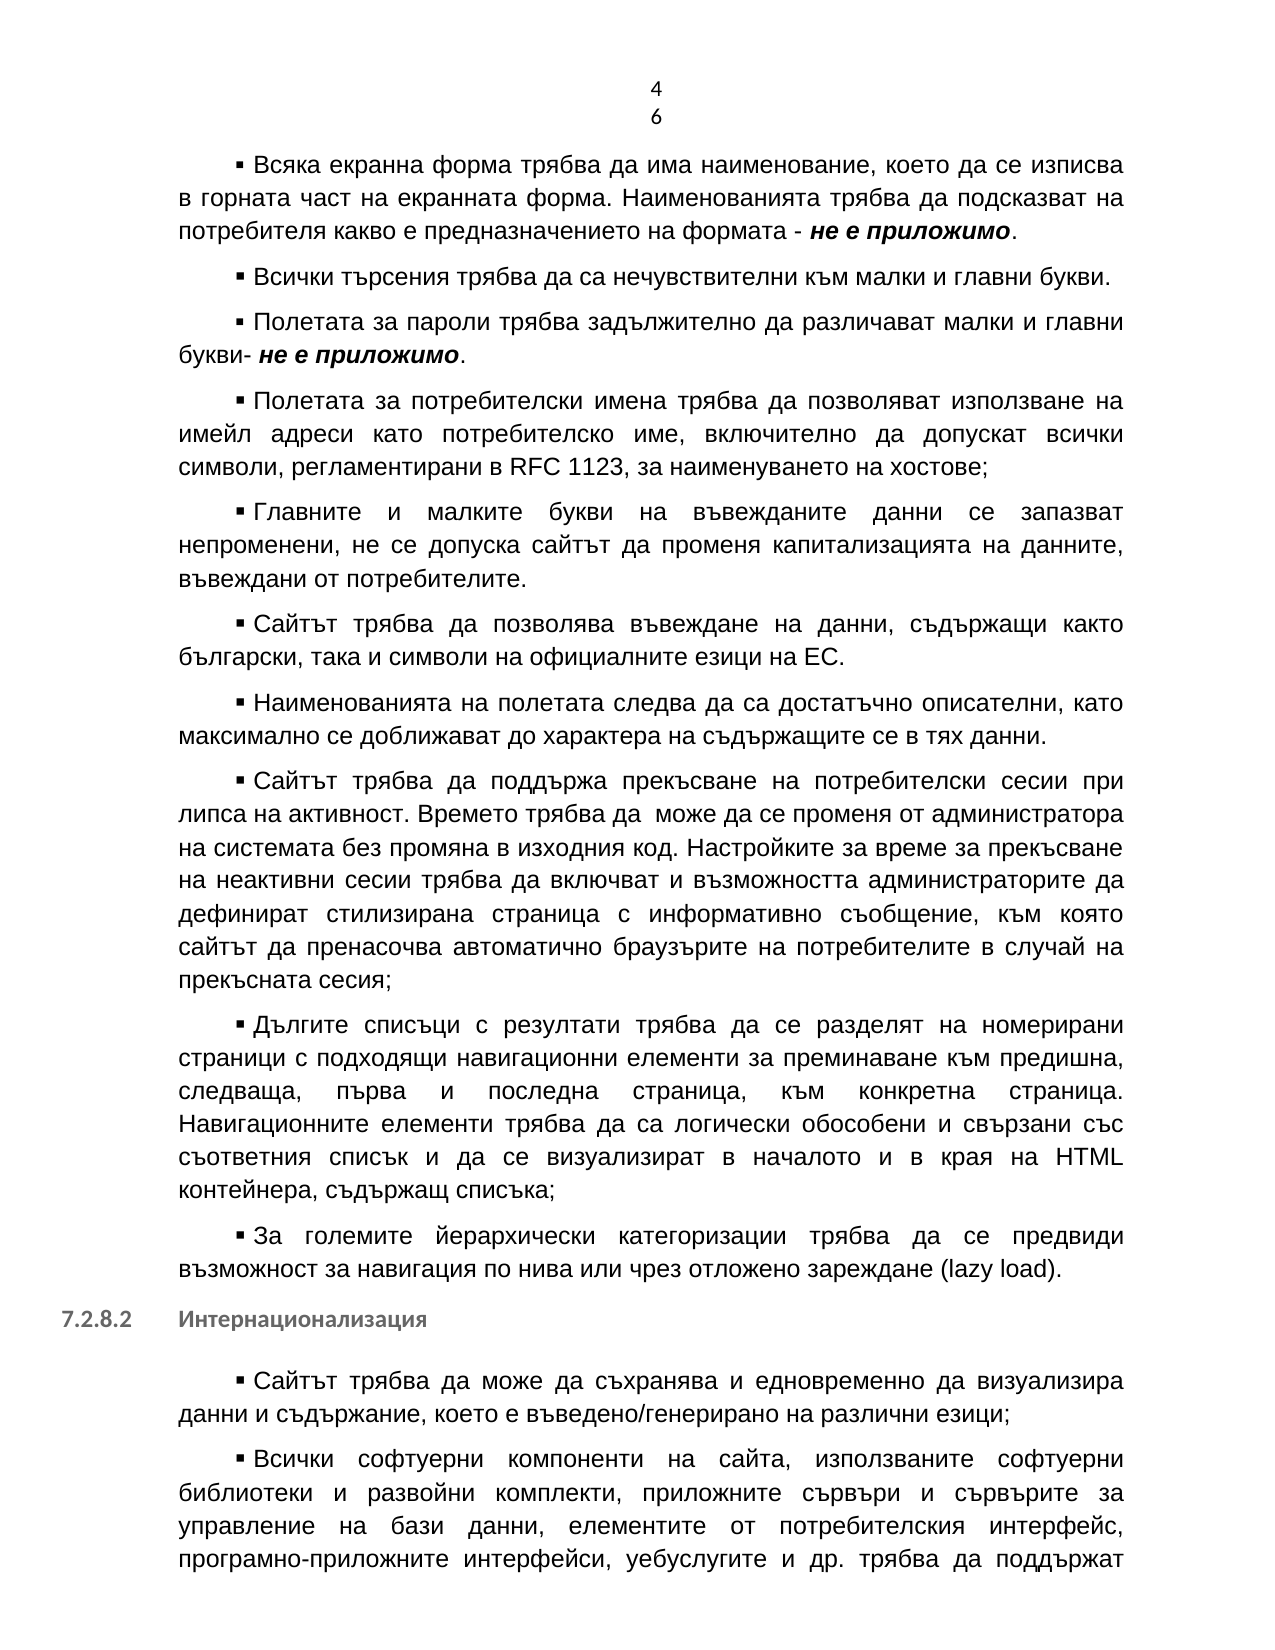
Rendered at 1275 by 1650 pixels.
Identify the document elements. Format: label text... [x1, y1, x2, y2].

list Сайтът трябва да поддържа прекъсване на потребителски сесии при липса на активност. Времето трябва да може да се променя от администратора на системата без промяна в изходния код. Настройките за време за прекъсване на неактивни сесии трябва да включват и възможността администраторите да дефинират стилизирана страница с информативно съобщение, към която сайтът да пренасочва автоматично браузърите на потребителите в случай на прекъсната сесия; [178, 766, 1125, 993]
list Главните и малките букви на въвежданите данни се запазват непроменени, не се допуска сайтът да променя капитализацията на данните, въвеждани от потребителите. [178, 497, 1125, 592]
list Дългите списъци с резултати трябва да се разделят на номерирани страници с подходящи навигационни елементи за преминаване към предишна, следваща, първа и последна страница, към конкретна страница. Навигационните елементи трябва да са логически обособени и свързани със съответния списък и да се визуализират в началото и в края на HTML контейнера, съдържащ списъка; [178, 1010, 1125, 1204]
list Всички търсения трябва да са нечувствителни към малки и главни букви. [178, 262, 1125, 290]
list Сайтът трябва да може да съхранява и едновременно да визуализира данни и съдържание, което е въведено/генерирано на различни езици; [178, 1366, 1125, 1428]
subtitle Интернационализация [61, 1304, 1125, 1334]
list Наименованията на полетата следва да са достатъчно описателни, като максимално се доближават до характера на съдържащите се в тях данни. [178, 688, 1125, 749]
list Полетата за пароли трябва задължително да различават малки и главни букви- не е приложимо. [178, 307, 1125, 369]
list Всяка екранна форма трябва да има наименование, което да се изписва в горната част на екранната форма. Наименованията трябва да подсказват на потребителя какво е предназначението на формата - не е приложимо. [178, 150, 1125, 245]
list Полетата за потребителски имена трябва да позволяват използване на имейл адреси като потребителско име, включително да допускат всички символи, регламентирани в RFC 1123, за наименуването на хостове; [178, 386, 1125, 481]
list Всички софтуерни компоненти на сайта, използваните софтуерни библиотеки и развойни комплекти, приложните сървъри и сървърите за управление на бази данни, елементите от потребителския интерфейс, програмно-приложните интерфейси, уебуслугите и др. трябва да поддържат [178, 1444, 1125, 1572]
list За големите йерархически категоризации трябва да се предвиди възможност за навигация по нива или чрез отложено зареждане (lazy load). [178, 1221, 1125, 1283]
list Сайтът трябва да позволява въвеждане на данни, съдържащи както български, така и символи на официалните езици на ЕС. [178, 609, 1125, 671]
